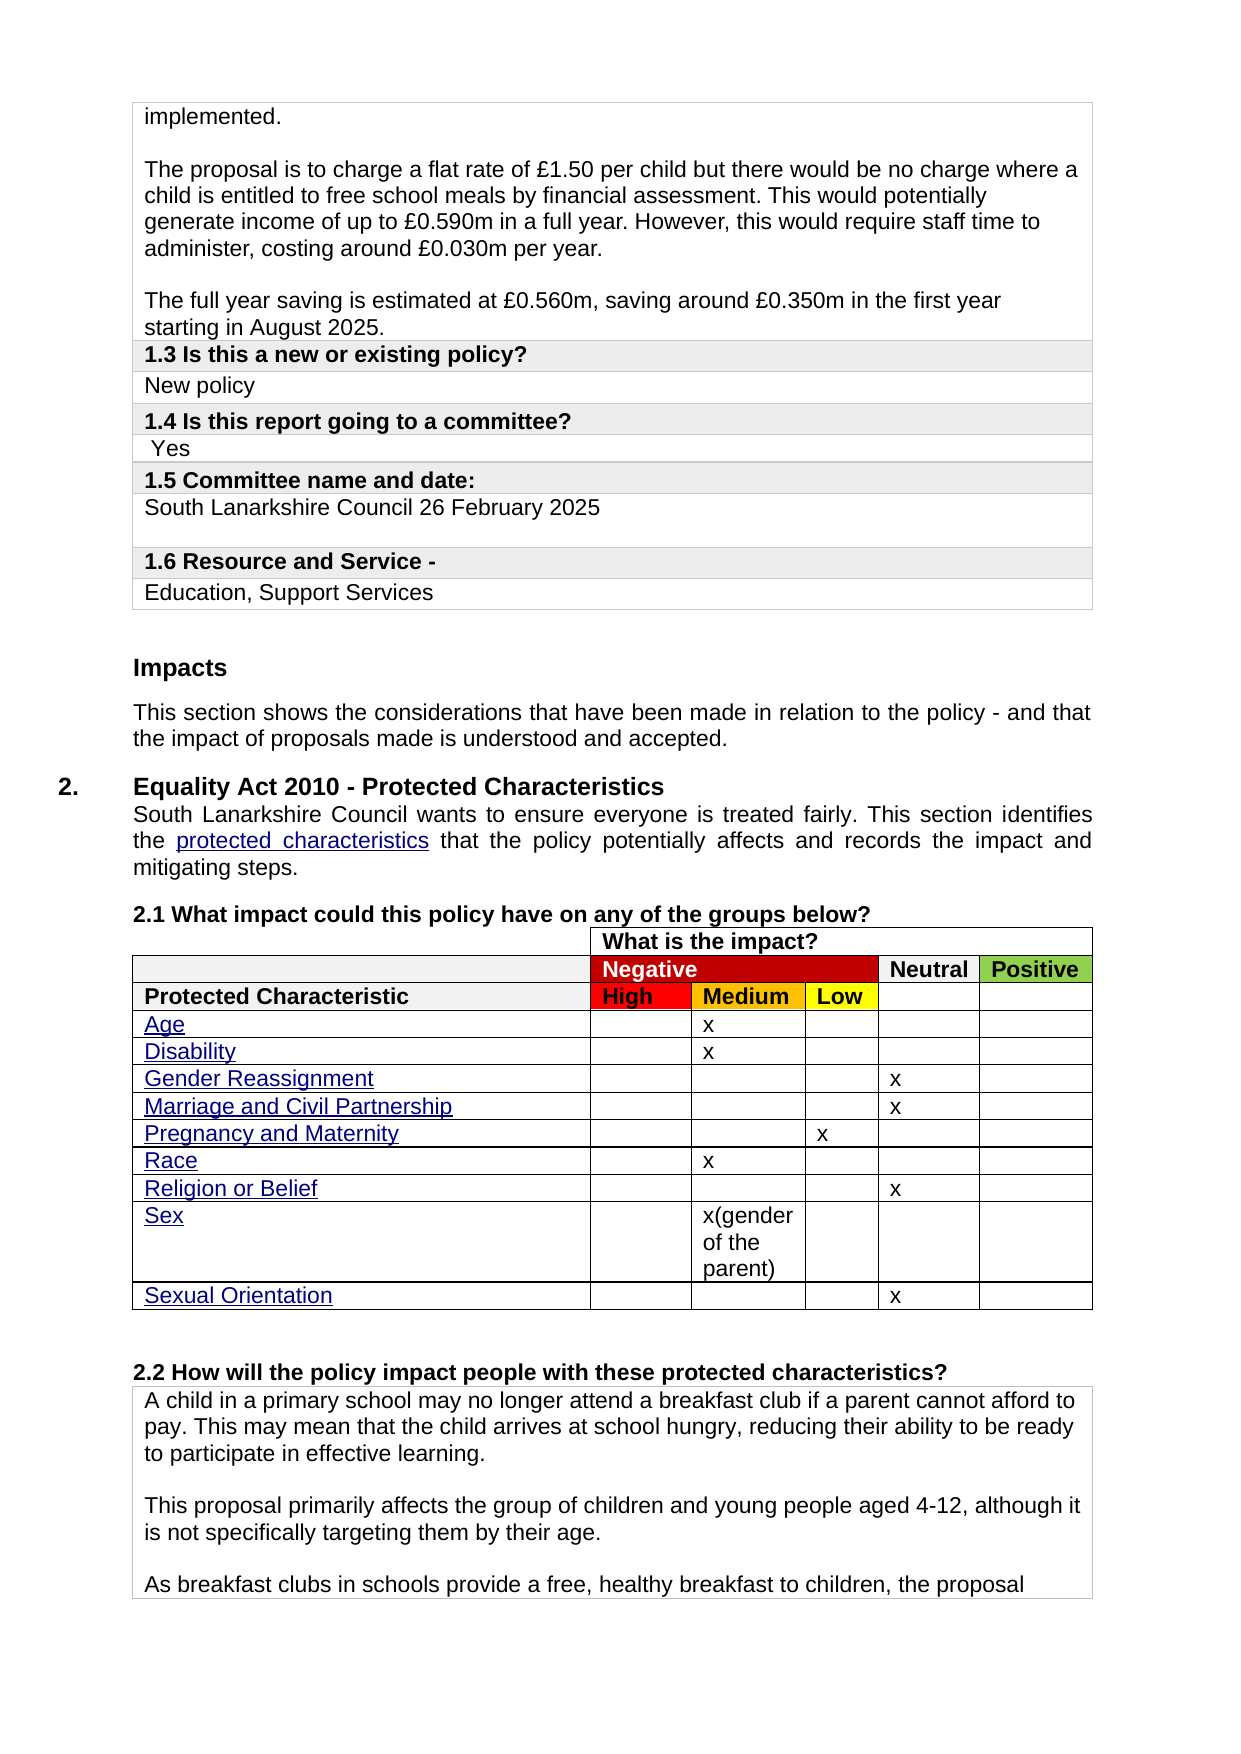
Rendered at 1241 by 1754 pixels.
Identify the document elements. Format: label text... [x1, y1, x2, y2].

table_cell Low [806, 983, 878, 1009]
table_cell [980, 1148, 1092, 1174]
table_cell x [879, 1093, 979, 1119]
table_cell [879, 1038, 979, 1064]
subtitle Equality Act 2010 - Protected Characteristics [58, 772, 1093, 801]
table_cell Protected Characteristic [133, 983, 590, 1009]
text Impacts [133, 653, 1093, 682]
table_cell [806, 1202, 878, 1281]
table_cell [692, 1120, 805, 1146]
text South Lanarkshire Council wants to ensure everyone is treated fairly. This section identifies the protected characteristics that the policy potentially affects and records the impact and mitigating steps. [133, 801, 1093, 880]
table_cell x [879, 1283, 979, 1309]
table_cell x [692, 1011, 805, 1037]
table_cell [806, 1283, 878, 1309]
table_cell [980, 1202, 1092, 1281]
table_cell [879, 1148, 979, 1174]
table_cell 1.3 Is this a new or existing policy? [133, 341, 1092, 371]
table_cell [591, 1011, 691, 1037]
table_cell 1.5 Committee name and date: [133, 463, 1092, 493]
table_cell 1.4 Is this report going to a committee? [133, 404, 1092, 434]
table_cell [591, 1120, 691, 1146]
subtitle 2.1 What impact could this policy have on any of the groups below? [133, 901, 1093, 927]
table_cell [879, 1202, 979, 1281]
subtitle 2.2 How will the policy impact people with these protected characteristics? [133, 1359, 1093, 1386]
table_cell [692, 1283, 805, 1309]
table_cell Sexual Orientation [133, 1283, 590, 1309]
table_cell [591, 1148, 691, 1174]
table_cell Positive [980, 956, 1092, 982]
table_cell [692, 1065, 805, 1092]
table_cell implemented. The proposal is to charge a flat rate of £1.50 per child but there would be no charge where a child is entitled to free school meals by financial assessment. This would potentially generate income of up to £0.590m in a full year. However, this would require staff time to administer, costing around £0.030m per year. The full year saving is estimated at £0.560m, saving around £0.350m in the first year starting in August 2025. [133, 103, 1092, 340]
table_cell [980, 1038, 1092, 1064]
table_cell Religion or Belief [133, 1175, 590, 1201]
table_cell [980, 1065, 1092, 1092]
table_cell [980, 1093, 1092, 1119]
table_cell Medium [692, 983, 805, 1009]
table_cell [591, 1175, 691, 1201]
table_cell Sex [133, 1202, 590, 1281]
table_cell [133, 956, 590, 982]
table_cell Negative [591, 956, 878, 982]
table_cell Gender Reassignment [133, 1065, 590, 1092]
table_cell [806, 1093, 878, 1119]
table_cell [806, 1011, 878, 1037]
table_cell [591, 1202, 691, 1281]
table_cell [591, 1283, 691, 1309]
table_cell [879, 983, 979, 1009]
table_cell Marriage and Civil Partnership [133, 1093, 590, 1119]
table_header What is the impact? [591, 928, 1092, 955]
table_cell x [692, 1038, 805, 1064]
table_cell x [879, 1175, 979, 1201]
table_cell [980, 983, 1092, 1009]
table_cell [806, 1175, 878, 1201]
table_cell x [806, 1120, 878, 1146]
table_cell [591, 1065, 691, 1092]
table_cell [980, 1011, 1092, 1037]
table_cell Disability [133, 1038, 590, 1064]
table_cell [879, 1011, 979, 1037]
table_cell [980, 1120, 1092, 1146]
table_cell x [879, 1065, 979, 1092]
table_cell 1.6 Resource and Service - [133, 548, 1092, 578]
table_cell x(gender of the parent) [692, 1202, 805, 1281]
table_cell Yes [133, 435, 1092, 461]
table_cell [692, 1093, 805, 1119]
table_cell [806, 1148, 878, 1174]
table_header A child in a primary school may no longer attend a breakfast club if a parent cannot afford to pay. This may mean that the child arrives at school hungry, reducing their ability to be ready to participate in effective learning. This proposal primarily affects the group of children and young people aged 4-12, although it is not specifically targeting them by their age. As breakfast clubs in schools provide a free, healthy breakfast to children, the proposal [133, 1387, 1092, 1598]
table_cell New policy [133, 372, 1092, 402]
table_header [133, 927, 590, 955]
table_cell [806, 1065, 878, 1092]
table_cell [980, 1175, 1092, 1201]
table_cell [591, 1093, 691, 1119]
table_cell [806, 1038, 878, 1064]
table_cell Education, Support Services [133, 579, 1092, 609]
table_cell [692, 1175, 805, 1201]
table_cell [591, 1038, 691, 1064]
table_cell Age [133, 1011, 590, 1037]
table_cell [879, 1120, 979, 1146]
table_cell South Lanarkshire Council 26 February 2025 [133, 494, 1092, 547]
table_cell Pregnancy and Maternity [133, 1120, 590, 1146]
table_cell Neutral [879, 956, 979, 982]
table_cell High [591, 983, 691, 1009]
table_cell [980, 1283, 1092, 1309]
table_cell Race [133, 1148, 590, 1174]
text This section shows the considerations that have been made in relation to the policy - and that the impact of proposals made is understood and accepted. [133, 699, 1093, 751]
table_cell x [692, 1148, 805, 1174]
